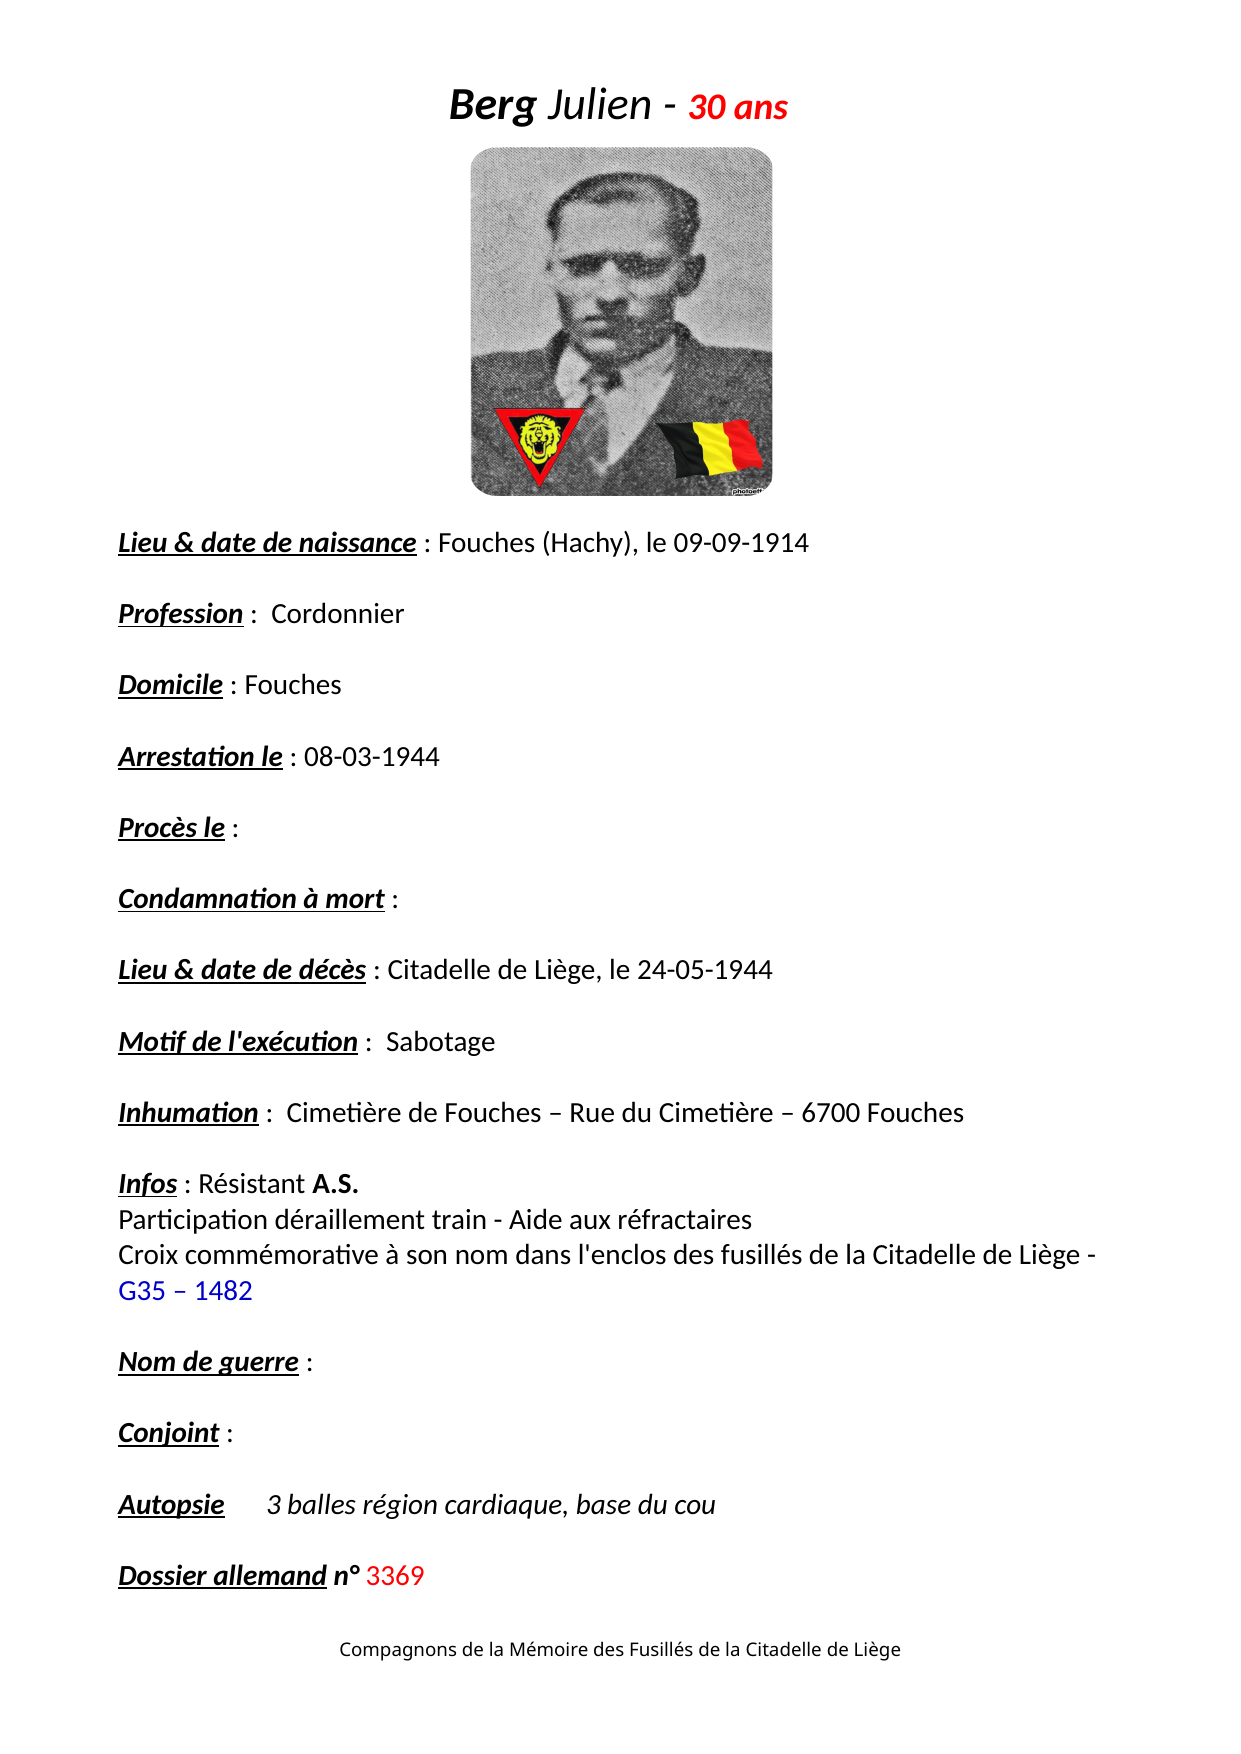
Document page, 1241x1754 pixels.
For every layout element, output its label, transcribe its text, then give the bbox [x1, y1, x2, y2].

text Conjoint : [118, 1414, 1122, 1450]
text Inhumation : Cimetière de Fouches – Rue du Cimetière – 6700 Fouches [118, 1094, 1122, 1129]
text Berg Julien - 30 ans [118, 75, 1122, 131]
text Motif de l'exécution : Sabotage [118, 1023, 1122, 1058]
text Autopsie 3 balles région cardiaque, base du cou [118, 1486, 1122, 1521]
text Condamnation à mort : [118, 880, 1122, 916]
text Arrestation le : 08-03-1944 [118, 738, 1122, 773]
text Infos : Résistant A.S. Participation déraillement train - Aide aux réfractaires Croix commémorative à son nom dans l'enclos des fusillés de la Citadelle de Liège - G35 – 1482 [118, 1165, 1122, 1308]
text Lieu & date de naissance : Fouches (Hachy), le 09-09-1914 [118, 524, 1122, 559]
text Procès le : [118, 809, 1122, 844]
text Lieu & date de décès : Citadelle de Liège, le 24-05-1944 [118, 951, 1122, 987]
text Profession : Cordonnier [118, 595, 1122, 631]
text Nom de guerre : [118, 1343, 1122, 1379]
text Dossier allemand n° 3369 [118, 1557, 1122, 1593]
text Domicile : Fouches [118, 666, 1122, 702]
